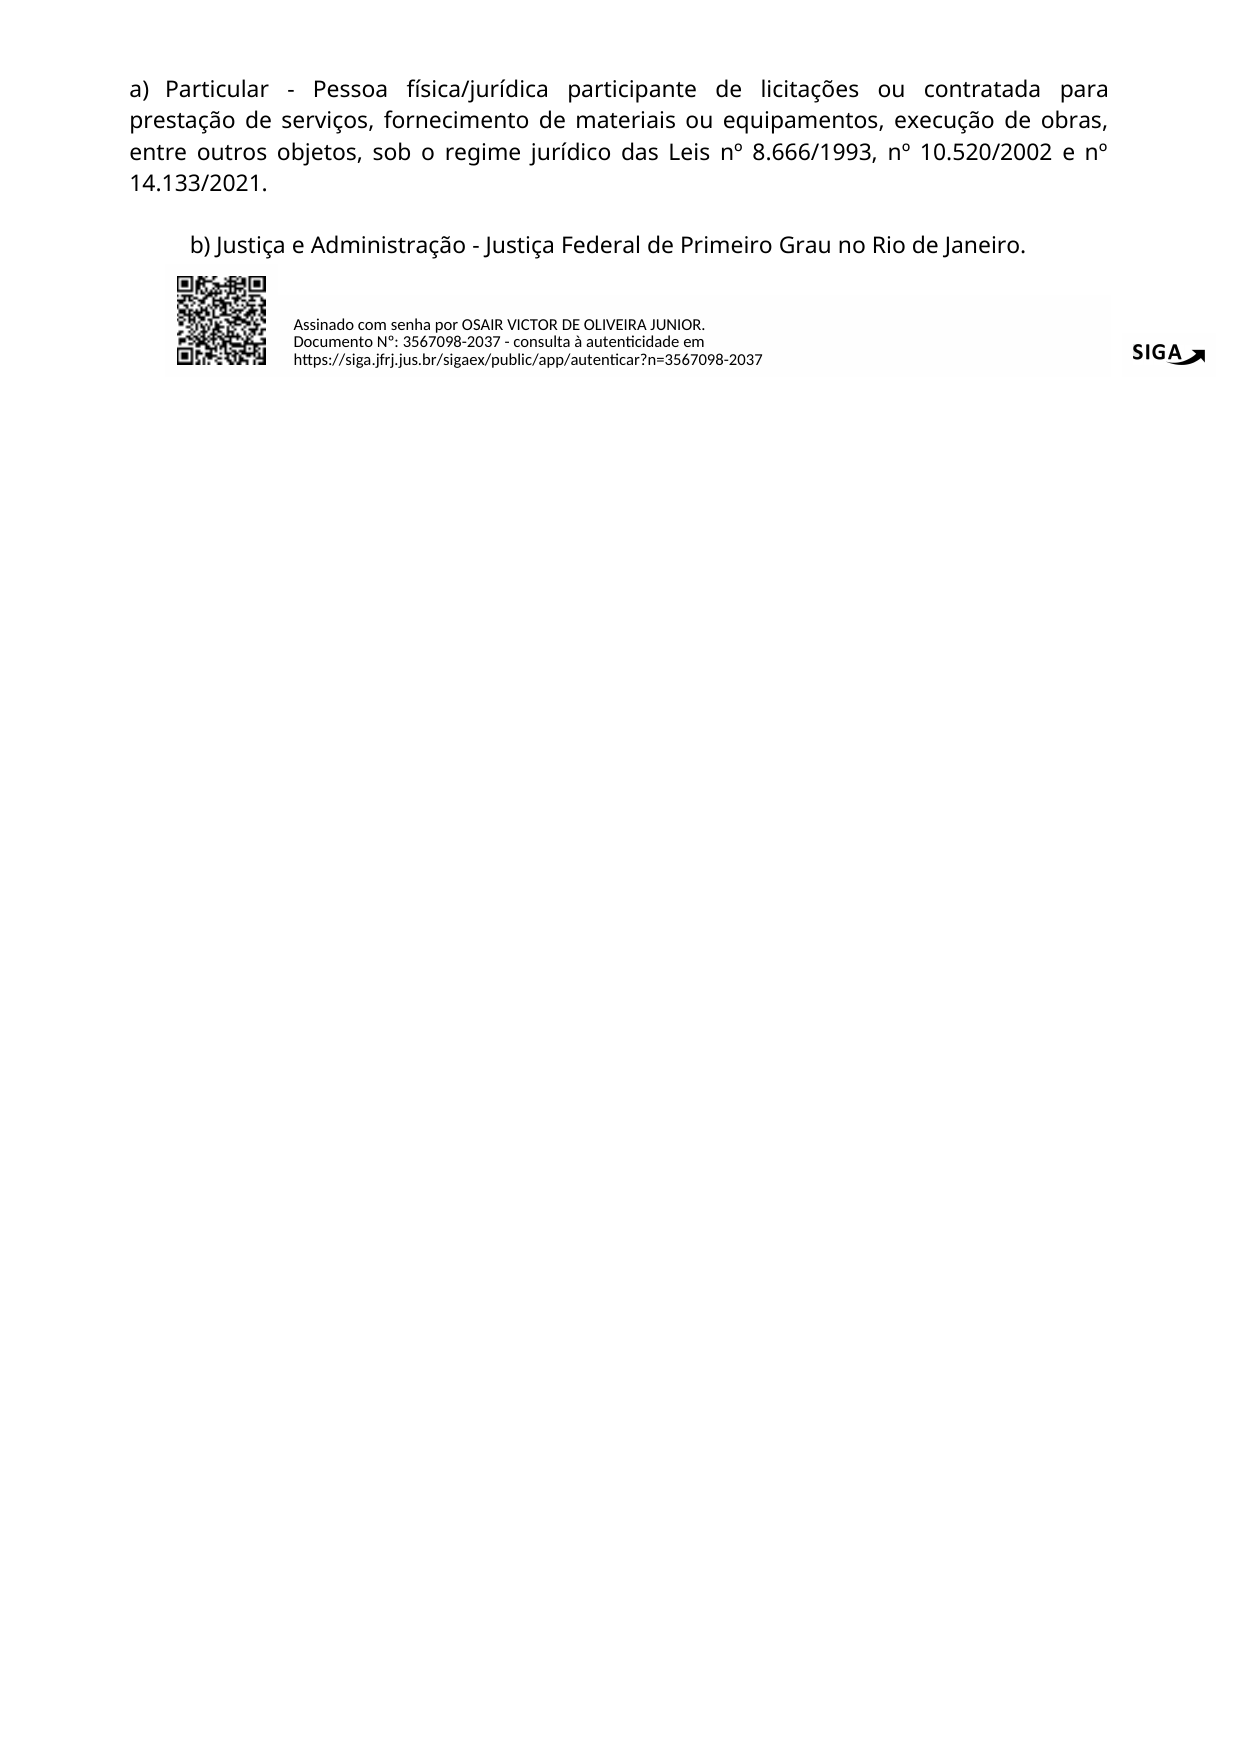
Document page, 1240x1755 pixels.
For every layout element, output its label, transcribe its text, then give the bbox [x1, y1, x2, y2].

list Justiça e Administração - Justiça Federal de Primeiro Grau no Rio de Janeiro. [189, 229, 1239, 260]
list Particular - Pessoa física/jurídica participante de licitações ou contratada para prestação de serviços, fornecimento de materiais ou equipamentos, execução de obras, entre outros objetos, sob o regime jurídico das Leis nº 8.666/1993, nº 10.520/2002 e nº 14.133/2021. [129, 73, 1109, 198]
